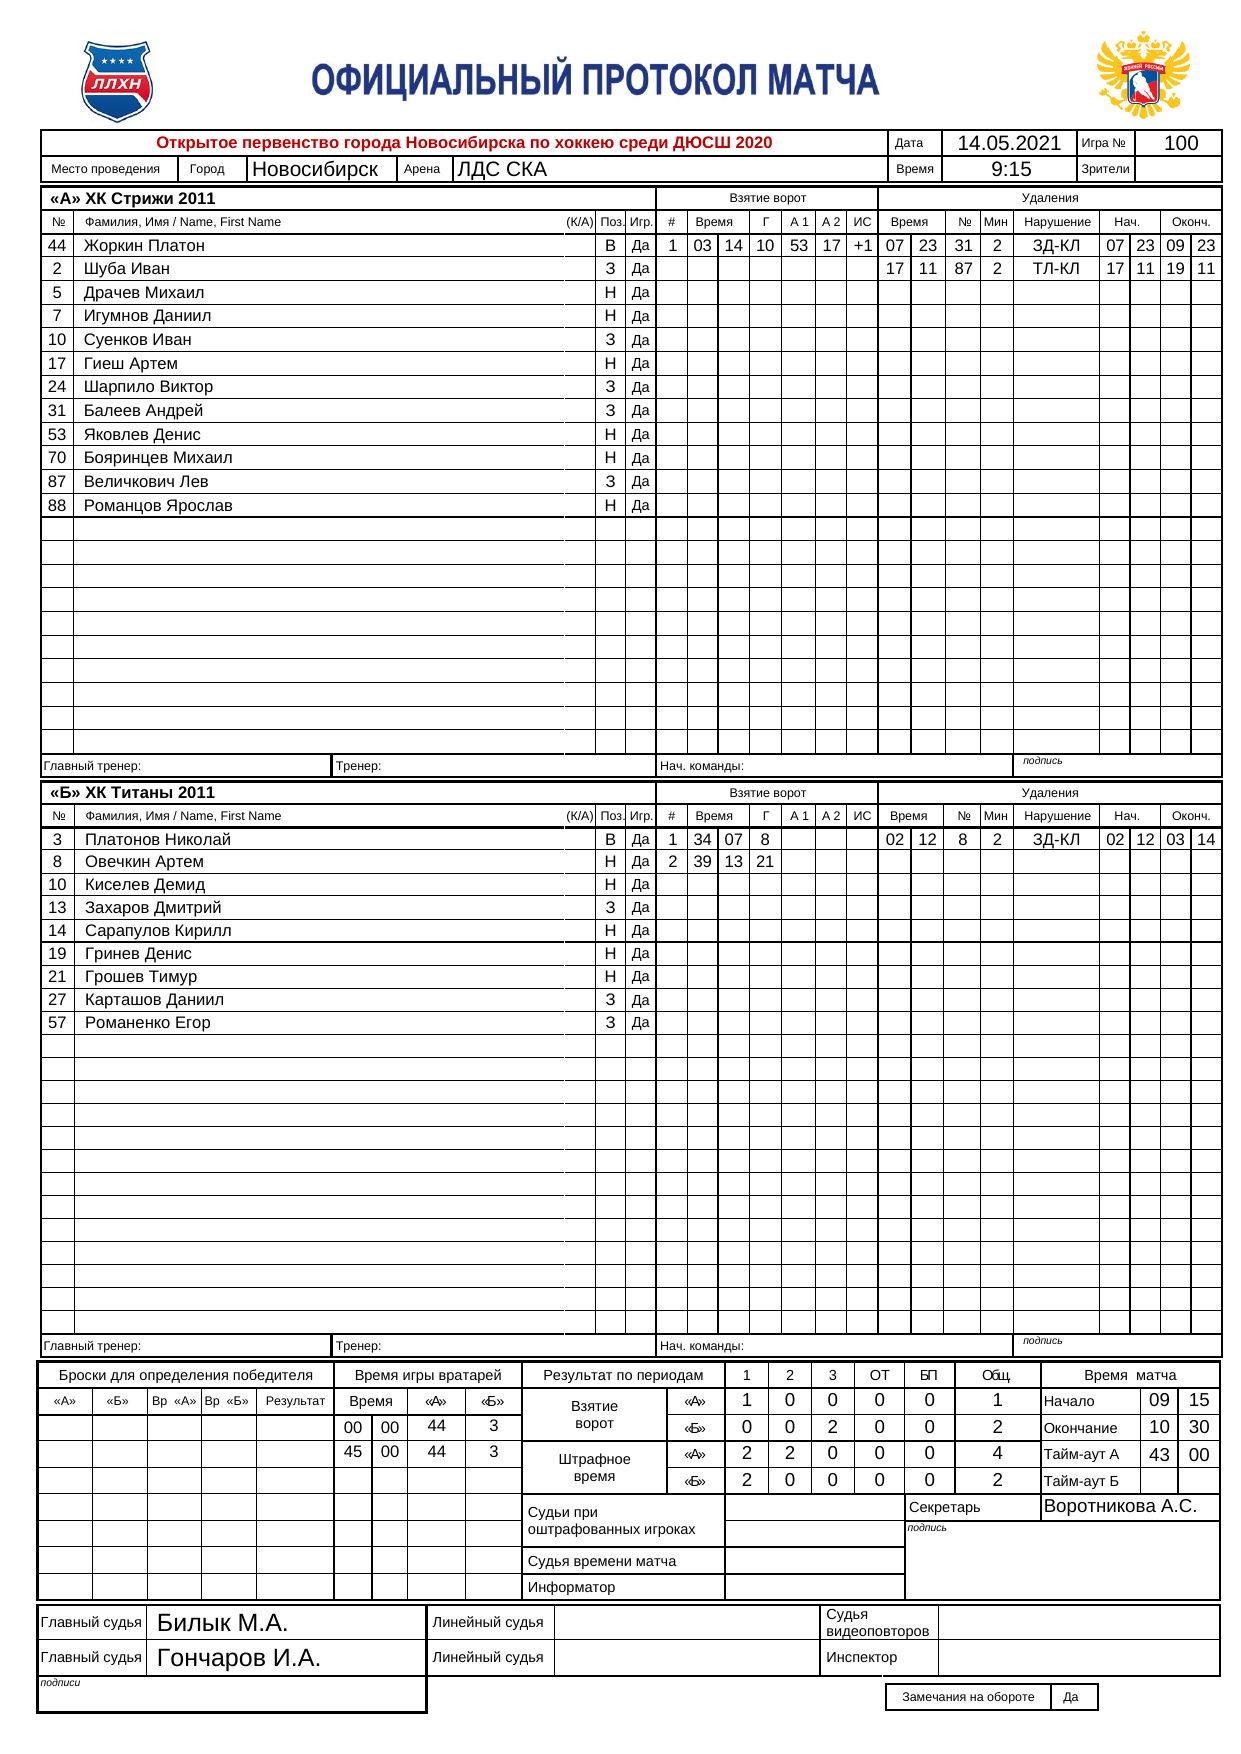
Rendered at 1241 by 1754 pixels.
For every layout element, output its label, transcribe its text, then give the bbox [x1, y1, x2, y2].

table_cell [657, 257, 687, 280]
table_cell [719, 1081, 749, 1103]
table_cell Гиеш Артем [74, 352, 564, 374]
table_cell Карташов Даниил [75, 989, 564, 1011]
table_cell [946, 281, 980, 303]
table_cell Да [626, 376, 655, 398]
table_cell [1131, 659, 1160, 682]
table_cell [750, 683, 781, 706]
table_cell 2 [726, 1468, 768, 1493]
table_cell [1131, 1311, 1160, 1333]
table_cell [335, 1547, 371, 1573]
table_cell [688, 943, 717, 964]
table_cell [944, 989, 980, 1011]
table_cell Яковлев Денис [74, 423, 564, 445]
table_cell [596, 707, 625, 729]
table_cell [688, 874, 717, 895]
table_cell [1131, 943, 1160, 964]
table_cell [879, 565, 910, 587]
table_cell [596, 612, 625, 634]
table_cell [257, 1416, 333, 1440]
table_cell Игр. [626, 805, 655, 826]
table_cell [93, 1494, 147, 1520]
table_cell [1100, 659, 1129, 682]
table_cell [1192, 659, 1221, 682]
table_cell 07 [879, 235, 910, 256]
table_cell [981, 1196, 1013, 1218]
table_cell 10 [1141, 1415, 1177, 1440]
table_cell [42, 683, 73, 706]
table_cell [1014, 707, 1099, 729]
table_cell 8 [750, 829, 781, 849]
table_cell [202, 1494, 256, 1520]
table_cell [1192, 920, 1221, 941]
table_cell [1100, 636, 1129, 658]
table_cell Н [596, 920, 625, 941]
table_cell [1014, 850, 1099, 872]
table_cell Тренер: [333, 1335, 655, 1356]
table_cell [688, 636, 717, 658]
table_cell [688, 966, 717, 987]
table_cell [1100, 423, 1129, 445]
table_cell 2 [981, 235, 1013, 256]
table_cell [912, 470, 945, 493]
table_cell [42, 1219, 74, 1241]
table_cell [816, 470, 846, 493]
table_cell [1131, 1127, 1160, 1149]
table_cell [782, 494, 815, 516]
table_cell [75, 1150, 564, 1172]
table_cell [42, 518, 73, 540]
table_cell [1014, 1150, 1099, 1172]
table_cell [1100, 989, 1129, 1011]
table_cell [981, 399, 1013, 422]
table_cell [596, 1127, 625, 1149]
table_cell [879, 1127, 910, 1149]
table_cell Главный тренер: [42, 1335, 330, 1356]
table_cell [719, 588, 749, 611]
table_cell [782, 659, 815, 682]
table_cell Тайм-аут Б [1042, 1468, 1140, 1493]
table_cell 11 [1192, 257, 1221, 280]
table_cell Да [626, 423, 655, 445]
table_cell [596, 1288, 625, 1310]
table_cell [657, 1127, 687, 1149]
table_cell [466, 1547, 521, 1573]
table_cell [782, 1058, 815, 1079]
table_cell [688, 518, 717, 540]
table_cell [719, 1058, 749, 1079]
table_cell 43 [1141, 1441, 1177, 1467]
table_cell Главный тренер: [42, 755, 330, 776]
table_cell Город [179, 157, 246, 181]
table_cell Платонов Николай [75, 829, 564, 849]
table_cell [847, 1288, 877, 1310]
table_cell [847, 281, 877, 303]
table_cell [1100, 1265, 1129, 1287]
table_cell [626, 1242, 655, 1264]
table_cell [596, 1311, 625, 1333]
table_cell [565, 1219, 595, 1241]
table_cell [1192, 612, 1221, 634]
table_cell [626, 1265, 655, 1287]
table_cell [1100, 966, 1129, 987]
table_cell А 2 [816, 211, 846, 233]
table_cell [565, 1311, 595, 1333]
table_cell [596, 1265, 625, 1287]
table_cell [719, 352, 749, 374]
table_cell Штрафное время [523, 1442, 666, 1493]
table_cell Грошев Тимур [75, 966, 564, 987]
table_cell Результат [257, 1389, 333, 1413]
table_cell [981, 966, 1013, 987]
table_cell [75, 1104, 564, 1126]
table_cell [1161, 1242, 1190, 1264]
table_cell [1014, 920, 1099, 941]
table_cell [719, 328, 749, 351]
table_cell [782, 352, 815, 374]
table_cell [1161, 1311, 1190, 1333]
table_cell [1100, 305, 1129, 327]
table_cell [74, 707, 564, 729]
table_cell [750, 1219, 781, 1241]
table_cell Инспектор [821, 1640, 938, 1675]
table_cell [719, 920, 749, 941]
table_cell 07 [719, 829, 749, 849]
table_cell [981, 1288, 1013, 1310]
table_cell [1131, 850, 1160, 872]
table_cell [688, 683, 717, 706]
table_cell [782, 328, 815, 351]
table_cell [1192, 636, 1221, 658]
table_cell [1161, 612, 1190, 634]
table_cell [782, 376, 815, 398]
table_cell [596, 588, 625, 611]
table_cell [719, 1196, 749, 1218]
table_cell [847, 659, 877, 682]
table_cell [335, 1468, 371, 1493]
table_cell (К/А) [565, 211, 595, 233]
table_cell подпись [906, 1522, 1219, 1599]
table_cell [1100, 376, 1129, 398]
table_cell 3 [466, 1416, 521, 1440]
table_cell [74, 730, 564, 753]
table_cell [148, 1441, 201, 1467]
table_cell Тренер: [333, 755, 655, 776]
table_cell [1161, 1150, 1190, 1172]
table_cell [847, 829, 877, 849]
table_cell [719, 376, 749, 398]
table_cell [626, 707, 655, 729]
table_cell 24 [42, 376, 73, 398]
table_cell [565, 1058, 595, 1079]
table_cell [816, 423, 846, 445]
table_cell [148, 1416, 201, 1440]
table_cell [782, 257, 815, 280]
table_cell [1014, 1196, 1099, 1218]
table_cell [1131, 565, 1160, 587]
table_cell З [596, 399, 625, 422]
table_cell [879, 1242, 910, 1264]
table_cell [657, 966, 687, 987]
table_cell [750, 376, 781, 398]
table_cell [912, 874, 943, 895]
table_cell [42, 588, 73, 611]
table_cell [879, 612, 910, 634]
table_cell Вр «А» [148, 1389, 201, 1413]
table_cell [1014, 1173, 1099, 1195]
table_cell [75, 1035, 564, 1057]
table_cell [750, 896, 781, 918]
table_cell [626, 1219, 655, 1241]
table_cell [816, 1265, 846, 1287]
table_cell [408, 1574, 465, 1599]
table_cell Н [596, 305, 625, 327]
table_cell [816, 1058, 846, 1079]
table_cell [847, 257, 877, 280]
table_cell [42, 1104, 74, 1126]
table_cell Новосибирск [248, 157, 396, 181]
table_cell № [42, 805, 74, 826]
table_cell [466, 1494, 521, 1520]
table_cell [75, 1288, 564, 1310]
table_cell [1131, 989, 1160, 1011]
table_cell [816, 707, 846, 729]
table_cell [1192, 376, 1221, 398]
table_cell [688, 896, 717, 918]
table_cell [1192, 352, 1221, 374]
table_cell [847, 470, 877, 493]
table_cell [1161, 1035, 1190, 1057]
table_cell [657, 1219, 687, 1241]
table_cell [626, 1311, 655, 1333]
table_cell [1192, 494, 1221, 516]
table_cell [719, 989, 749, 1011]
table_cell Игумнов Даниил [74, 305, 564, 327]
table_cell [946, 588, 980, 611]
table_cell [596, 683, 625, 706]
table_cell [75, 1058, 564, 1079]
table_cell [847, 399, 877, 422]
table_cell [719, 1173, 749, 1195]
table_cell [1161, 470, 1190, 493]
table_cell 2 [981, 257, 1013, 280]
table_cell [946, 541, 980, 564]
table_cell [1192, 470, 1221, 493]
table_cell [981, 328, 1013, 351]
table_cell [148, 1494, 201, 1520]
table_cell [1100, 1127, 1129, 1149]
table_cell [1192, 989, 1221, 1011]
table_cell [939, 1606, 1219, 1639]
table_cell [912, 352, 945, 374]
table_cell [816, 1150, 846, 1172]
table_cell [944, 1242, 980, 1264]
table_cell 14 [42, 920, 74, 941]
table_cell № [946, 211, 980, 233]
table_cell [816, 1173, 846, 1195]
table_cell [657, 541, 687, 564]
table_cell [719, 683, 749, 706]
table_cell [981, 470, 1013, 493]
table_cell 7 [42, 305, 73, 327]
table_cell [42, 1311, 74, 1333]
table_cell Судья времени матча [523, 1548, 724, 1573]
table_cell [939, 1640, 1219, 1675]
table_cell [944, 1173, 980, 1195]
table_cell [1014, 565, 1099, 587]
table_cell [74, 565, 564, 587]
table_cell [1100, 612, 1129, 634]
table_cell [42, 565, 73, 587]
table_cell А 1 [782, 211, 815, 233]
table_cell [565, 683, 595, 706]
table_cell 53 [782, 235, 815, 256]
table_cell [944, 1058, 980, 1079]
table_cell [782, 1035, 815, 1057]
table_cell [847, 683, 877, 706]
table_cell [565, 352, 595, 374]
table_cell [257, 1441, 333, 1467]
table_cell [257, 1494, 333, 1520]
table_cell [946, 612, 980, 634]
table_cell [1014, 1035, 1099, 1057]
table_cell [816, 874, 846, 895]
table_cell [750, 565, 781, 587]
table_cell [719, 423, 749, 445]
table_cell [1131, 470, 1160, 493]
table_cell [1014, 1265, 1099, 1287]
table_cell [879, 470, 910, 493]
table_cell [466, 1468, 521, 1493]
table_cell [202, 1547, 256, 1573]
table_cell [912, 305, 945, 327]
table_cell [1161, 1288, 1190, 1310]
table_cell 12 [912, 829, 943, 849]
table_cell 1 [956, 1389, 1040, 1413]
table_cell [782, 305, 815, 327]
table_cell [1100, 707, 1129, 729]
table_cell [428, 1677, 882, 1711]
table_cell [1100, 1081, 1129, 1103]
table_cell [565, 518, 595, 540]
table_cell [555, 1640, 819, 1675]
table_cell Да [626, 874, 655, 895]
table_cell [565, 829, 595, 849]
table_cell [816, 989, 846, 1011]
table_cell [816, 636, 846, 658]
table_cell [944, 1311, 980, 1333]
table_cell [847, 850, 877, 872]
table_cell 87 [946, 257, 980, 280]
table_cell 3 [42, 829, 74, 849]
table_cell [879, 1173, 910, 1195]
table_cell [1131, 352, 1160, 374]
table_cell 87 [42, 470, 73, 493]
table_cell [816, 659, 846, 682]
table_cell Нарушение [1014, 211, 1099, 233]
table_cell [1161, 1219, 1190, 1241]
table_cell [688, 399, 717, 422]
table_cell Да [626, 920, 655, 941]
table_cell Мин [981, 211, 1013, 233]
table_cell [657, 565, 687, 587]
table_cell [750, 257, 781, 280]
table_cell [879, 1035, 910, 1057]
table_cell [1192, 683, 1221, 706]
table_cell [726, 1521, 904, 1546]
table_cell [879, 920, 910, 941]
table_cell [912, 518, 945, 540]
table_cell Овечкин Артем [75, 850, 564, 872]
table_cell 0 [855, 1389, 904, 1413]
table_cell «А» [668, 1442, 724, 1467]
table_cell [1161, 376, 1190, 398]
table_cell [688, 494, 717, 516]
table_cell [596, 1242, 625, 1264]
table_cell [719, 518, 749, 540]
table_cell [1161, 1173, 1190, 1195]
table_cell [42, 1150, 74, 1172]
table_cell [816, 565, 846, 587]
table_cell Время [879, 805, 943, 826]
table_cell [912, 1265, 943, 1287]
table_header Удаления [879, 783, 1221, 803]
table_cell [1131, 1104, 1160, 1126]
table_cell [39, 1441, 92, 1467]
table_cell [847, 1127, 877, 1149]
table_cell [565, 1150, 595, 1172]
table_cell [565, 707, 595, 729]
table_header Результат по периодам [523, 1363, 724, 1387]
table_cell [1014, 588, 1099, 611]
table_cell [626, 588, 655, 611]
table_cell [879, 376, 910, 398]
table_cell [74, 612, 564, 634]
table_cell [912, 943, 943, 964]
table_cell [782, 1265, 815, 1287]
table_cell З [596, 376, 625, 398]
table_cell [74, 683, 564, 706]
table_header Игра № [1078, 131, 1134, 155]
table_cell [847, 1081, 877, 1103]
table_cell [816, 446, 846, 469]
table_cell [1131, 1288, 1160, 1310]
table_cell [944, 966, 980, 987]
table_cell [750, 1081, 781, 1103]
table_cell [847, 1311, 877, 1333]
table_cell [816, 541, 846, 564]
table_cell Суенков Иван [74, 328, 564, 351]
table_cell [782, 1150, 815, 1172]
table_cell [847, 446, 877, 469]
table_cell [626, 659, 655, 682]
table_cell [93, 1521, 147, 1546]
table_cell [750, 588, 781, 611]
table_cell [879, 352, 910, 374]
table_cell [912, 989, 943, 1011]
table_cell [879, 541, 910, 564]
table_cell [847, 1104, 877, 1126]
table_header Дата [889, 131, 941, 155]
table_cell [879, 850, 910, 872]
table_cell [1192, 966, 1221, 987]
table_cell [626, 1196, 655, 1218]
table_cell [39, 1494, 92, 1520]
table_cell [719, 1219, 749, 1241]
table_cell [816, 683, 846, 706]
table_cell [688, 281, 717, 303]
table_cell [719, 943, 749, 964]
table_cell [565, 730, 595, 753]
table_cell [555, 1606, 819, 1639]
table_cell [596, 659, 625, 682]
table_cell [782, 1012, 815, 1033]
table_cell [912, 1311, 943, 1333]
table_cell [596, 565, 625, 587]
table_cell [75, 1242, 564, 1264]
table_cell 45 [335, 1441, 371, 1467]
table_cell [688, 257, 717, 280]
table_cell [39, 1521, 92, 1546]
table_cell [719, 707, 749, 729]
table_cell [879, 989, 910, 1011]
table_cell З [596, 470, 625, 493]
table_cell [847, 1242, 877, 1264]
table_cell [1192, 423, 1221, 445]
table_cell Место проведения [42, 157, 177, 181]
table_header Удаления [879, 188, 1221, 209]
table_cell [626, 1288, 655, 1310]
table_cell [688, 707, 717, 729]
table_cell [93, 1468, 147, 1493]
table_cell 00 [1179, 1441, 1219, 1467]
table_cell [1014, 376, 1099, 398]
table_cell [1014, 1104, 1099, 1126]
table_cell [1192, 446, 1221, 469]
table_cell [981, 281, 1013, 303]
table_cell [750, 1265, 781, 1287]
table_cell [750, 1058, 781, 1079]
table_cell [750, 494, 781, 516]
table_cell [93, 1574, 147, 1599]
table_cell [912, 399, 945, 422]
table_cell [657, 494, 687, 516]
table_cell «А» [408, 1389, 465, 1413]
table_cell Главный судья [39, 1640, 146, 1675]
table_cell [657, 1196, 687, 1218]
table_cell [1014, 1288, 1099, 1310]
table_cell [719, 470, 749, 493]
table_cell [750, 281, 781, 303]
table_cell [1192, 896, 1221, 918]
table_cell [719, 305, 749, 327]
table_cell [257, 1547, 333, 1573]
table_cell [719, 874, 749, 895]
table_cell 2 [42, 257, 73, 280]
table_cell [981, 707, 1013, 729]
table_cell Н [596, 943, 625, 964]
table_cell [1014, 683, 1099, 706]
table_cell 10 [42, 328, 73, 351]
table_cell [946, 518, 980, 540]
table_cell [946, 730, 980, 753]
table_cell «Б» [668, 1415, 724, 1440]
table_cell 23 [912, 235, 945, 256]
table_cell [688, 1104, 717, 1126]
table_cell [657, 659, 687, 682]
table_cell Гринев Денис [75, 943, 564, 964]
table_cell [879, 399, 910, 422]
table_cell [981, 1058, 1013, 1079]
table_cell [74, 636, 564, 658]
table_cell [1014, 305, 1099, 327]
table_cell [981, 376, 1013, 398]
table_cell [944, 1219, 980, 1241]
table_cell [782, 518, 815, 540]
table_cell [1100, 920, 1129, 941]
table_cell [719, 659, 749, 682]
table_cell [1014, 1081, 1099, 1103]
table_cell 0 [855, 1415, 904, 1440]
table_cell [750, 1012, 781, 1033]
table_cell [782, 1104, 815, 1126]
table_cell [565, 494, 595, 516]
table_cell 3 [466, 1441, 521, 1467]
table_cell Да [626, 896, 655, 918]
table_cell [42, 636, 73, 658]
table_cell [879, 328, 910, 351]
table_cell [981, 1104, 1013, 1126]
table_cell Судьи при оштрафованных игроках [523, 1495, 724, 1546]
table_cell [1161, 352, 1190, 374]
table_cell Да [626, 989, 655, 1011]
table_cell [1014, 518, 1099, 540]
table_cell [1131, 1150, 1160, 1172]
table_cell [726, 1548, 904, 1573]
table_cell [688, 989, 717, 1011]
table_cell [981, 989, 1013, 1011]
table_cell [719, 446, 749, 469]
table_cell [565, 1012, 595, 1033]
table_cell [782, 896, 815, 918]
table_cell [1192, 850, 1221, 872]
table_cell Да [626, 943, 655, 964]
table_cell Величкович Лев [74, 470, 564, 493]
table_cell [879, 1196, 910, 1218]
table_cell [879, 966, 910, 987]
table_cell 0 [905, 1468, 954, 1493]
table_cell [1192, 1104, 1221, 1126]
table_cell [657, 707, 687, 729]
table_cell [879, 518, 910, 540]
table_cell [981, 683, 1013, 706]
table_cell [879, 305, 910, 327]
table_cell [688, 1242, 717, 1264]
table_cell [626, 1081, 655, 1103]
table_cell [373, 1547, 407, 1573]
table_cell [1100, 1035, 1129, 1057]
table_cell [912, 446, 945, 469]
table_cell [946, 376, 980, 398]
table_cell [1100, 588, 1129, 611]
table_header «А» ХК Стрижи 2011 [42, 188, 655, 209]
table_cell [565, 446, 595, 469]
table_cell [912, 1196, 943, 1218]
table_cell # [657, 211, 687, 233]
table_cell З [596, 328, 625, 351]
table_cell 14 [1192, 829, 1221, 849]
table_cell [944, 1104, 980, 1126]
table_cell [657, 896, 687, 918]
table_cell [596, 518, 625, 540]
table_cell [944, 1127, 980, 1149]
table_cell [782, 541, 815, 564]
table_cell Зрители [1078, 157, 1134, 181]
table_cell [847, 1058, 877, 1079]
table_cell 44 [408, 1441, 465, 1467]
table_cell [257, 1468, 333, 1493]
table_cell № [944, 805, 980, 826]
table_cell [657, 328, 687, 351]
table_cell [981, 305, 1013, 327]
table_cell [750, 1127, 781, 1149]
table_cell подписи [39, 1677, 425, 1711]
table_cell [1014, 1242, 1099, 1264]
table_cell [688, 376, 717, 398]
table_cell [750, 612, 781, 634]
table_cell [750, 518, 781, 540]
table_cell [626, 518, 655, 540]
table_cell [944, 1012, 980, 1033]
table_cell 88 [42, 494, 73, 516]
table_cell 5 [42, 281, 73, 303]
table_cell [719, 1104, 749, 1126]
table_cell [946, 659, 980, 682]
table_cell [1014, 612, 1099, 634]
table_cell [657, 683, 687, 706]
table_cell [657, 352, 687, 374]
table_cell Бояринцев Михаил [74, 446, 564, 469]
table_cell 0 [812, 1442, 854, 1467]
table_cell 1 [726, 1389, 768, 1413]
table_cell [1014, 281, 1099, 303]
table_cell 70 [42, 446, 73, 469]
table_cell [1131, 1012, 1160, 1033]
table_cell [912, 896, 943, 918]
table_cell [816, 518, 846, 540]
table_cell [1161, 730, 1190, 753]
table_cell [981, 874, 1013, 895]
table_cell [626, 636, 655, 658]
table_cell 2 [956, 1468, 1040, 1493]
table_cell [782, 850, 815, 872]
table_header Взятие ворот [657, 783, 877, 803]
table_cell 03 [688, 235, 717, 256]
table_cell Драчев Михаил [74, 281, 564, 303]
table_cell 17 [42, 352, 73, 374]
table_cell 03 [1161, 829, 1190, 849]
table_cell [1192, 541, 1221, 564]
table_cell З [596, 1012, 625, 1033]
table_cell 23 [1131, 235, 1160, 256]
table_cell [719, 565, 749, 587]
table_cell Балеев Андрей [74, 399, 564, 422]
table_cell [750, 446, 781, 469]
table_cell [750, 305, 781, 327]
table_cell [74, 541, 564, 564]
table_cell [42, 1058, 74, 1079]
table_cell [565, 1173, 595, 1195]
table_cell [847, 352, 877, 374]
table_cell [1014, 874, 1099, 895]
table_cell [1161, 1127, 1190, 1149]
table_cell [847, 612, 877, 634]
table_cell [1131, 376, 1160, 398]
table_cell [816, 730, 846, 753]
table_cell [782, 874, 815, 895]
table_cell Взятие ворот [523, 1389, 666, 1440]
table_cell [782, 1081, 815, 1103]
table_cell [1100, 1173, 1129, 1195]
table_cell [981, 494, 1013, 516]
table_cell [39, 1547, 92, 1573]
table_cell Н [596, 966, 625, 987]
table_cell [596, 1150, 625, 1172]
table_cell [847, 588, 877, 611]
table_cell 1 [657, 829, 687, 849]
table_cell [1161, 541, 1190, 564]
table_cell [1161, 565, 1190, 587]
table_cell 21 [750, 850, 781, 872]
table_cell [782, 920, 815, 941]
table_cell 0 [855, 1468, 904, 1493]
table_cell Информатор [523, 1575, 724, 1599]
table_cell [657, 943, 687, 964]
table_cell Арена [398, 157, 452, 181]
table_cell 11 [1131, 257, 1160, 280]
table_cell [1100, 352, 1129, 374]
table_cell [1100, 730, 1129, 753]
table_cell [42, 730, 73, 753]
table_cell Окончание [1042, 1415, 1140, 1440]
table_cell [657, 989, 687, 1011]
table_cell [202, 1468, 256, 1493]
table_cell [912, 1150, 943, 1172]
table_cell Сарапулов Кирилл [75, 920, 564, 941]
table_cell 12 [1131, 829, 1160, 849]
table_cell [782, 1311, 815, 1333]
table_cell ЗД-КЛ [1014, 829, 1099, 849]
table_cell Н [596, 352, 625, 374]
table_cell [565, 305, 595, 327]
table_cell [75, 1219, 564, 1241]
table_cell [782, 966, 815, 987]
table_cell [1192, 1242, 1221, 1264]
table_cell [688, 730, 717, 753]
table_cell Поз. [596, 805, 625, 826]
table_cell [946, 352, 980, 374]
table_cell [202, 1416, 256, 1440]
table_cell [148, 1547, 201, 1573]
table_cell 34 [688, 829, 717, 849]
table_cell +1 [847, 235, 877, 256]
table_cell [981, 1035, 1013, 1057]
table_cell [946, 470, 980, 493]
table_cell Киселев Демид [75, 874, 564, 895]
table_cell [565, 989, 595, 1011]
table_cell Да [626, 446, 655, 469]
table_cell [1014, 636, 1099, 658]
table_cell [946, 305, 980, 327]
table_cell [912, 494, 945, 516]
table_cell [750, 874, 781, 895]
table_cell А 2 [816, 805, 846, 826]
table_cell [750, 943, 781, 964]
table_header «Б» ХК Титаны 2011 [42, 783, 655, 803]
table_cell подпись [1014, 1335, 1221, 1356]
table_cell Да [626, 399, 655, 422]
table_cell [42, 659, 73, 682]
table_cell Вр «Б» [202, 1389, 256, 1413]
table_cell [1100, 1104, 1129, 1126]
table_cell Поз. [596, 211, 625, 233]
table_cell [782, 446, 815, 469]
table_cell [981, 565, 1013, 587]
table_cell [750, 1311, 781, 1333]
table_cell [912, 659, 945, 682]
table_cell [912, 376, 945, 398]
table_cell 9:15 [943, 157, 1076, 181]
table_cell 02 [879, 829, 910, 849]
table_cell [1014, 494, 1099, 516]
table_cell [944, 874, 980, 895]
table_cell Фамилия, Имя / Name, First Name [75, 805, 565, 826]
table_cell Нач. [1100, 211, 1160, 233]
table_cell 44 [408, 1416, 465, 1440]
table_cell 30 [1179, 1415, 1219, 1440]
table_cell [596, 541, 625, 564]
table_cell [688, 1311, 717, 1333]
table_cell [879, 1288, 910, 1310]
table_cell [816, 1196, 846, 1218]
table_cell [1014, 423, 1099, 445]
table_cell [879, 1058, 910, 1079]
table_cell [750, 1150, 781, 1172]
table_cell [626, 1150, 655, 1172]
table_cell [1141, 1468, 1177, 1493]
table_cell [688, 612, 717, 634]
table_cell [75, 1127, 564, 1149]
table_cell [816, 494, 846, 516]
table_cell [879, 659, 910, 682]
table_cell [1161, 659, 1190, 682]
table_cell [1100, 541, 1129, 564]
table_cell [408, 1494, 465, 1520]
table_cell [847, 1265, 877, 1287]
table_cell З [596, 896, 625, 918]
table_cell [912, 1288, 943, 1310]
table_cell [912, 1173, 943, 1195]
table_cell [657, 1081, 687, 1103]
table_cell Да [626, 235, 655, 256]
table_cell З [596, 257, 625, 280]
table_cell [719, 1242, 749, 1264]
table_cell [719, 257, 749, 280]
table_cell [626, 565, 655, 587]
table_cell [879, 1219, 910, 1241]
table_cell [1131, 328, 1160, 351]
table_cell [1161, 328, 1190, 351]
table_cell [981, 1265, 1013, 1287]
table_cell [565, 423, 595, 445]
table_cell [565, 1196, 595, 1218]
table_cell [750, 730, 781, 753]
table_cell [596, 1058, 625, 1079]
table_cell [719, 636, 749, 658]
table_cell [688, 1196, 717, 1218]
table_cell [1014, 1058, 1099, 1079]
table_cell [565, 328, 595, 351]
table_cell «А» [668, 1389, 724, 1413]
table_cell [657, 1150, 687, 1172]
table_cell [657, 470, 687, 493]
table_cell [816, 399, 846, 422]
table_cell [879, 588, 910, 611]
table_cell Да [626, 328, 655, 351]
table_cell [944, 1196, 980, 1218]
table_cell [565, 1035, 595, 1057]
table_cell [847, 989, 877, 1011]
table_header БП [905, 1363, 954, 1387]
table_cell [847, 1219, 877, 1241]
picture [5, 28, 1197, 129]
table_cell [1131, 896, 1160, 918]
table_cell [1131, 541, 1160, 564]
table_cell [335, 1494, 371, 1520]
table_cell Да [626, 966, 655, 987]
table_cell [1100, 1311, 1129, 1333]
table_cell [626, 730, 655, 753]
table_cell [816, 352, 846, 374]
table_cell ЗД-КЛ [1014, 235, 1099, 256]
table_cell [565, 470, 595, 493]
table_cell подпись [1014, 755, 1221, 776]
table_cell [879, 874, 910, 895]
table_cell [1161, 1196, 1190, 1218]
table_cell [847, 730, 877, 753]
table_cell [782, 1127, 815, 1149]
table_cell Нач. команды: [657, 1335, 1012, 1356]
table_cell [74, 588, 564, 611]
table_cell 17 [816, 235, 846, 256]
table_cell [1131, 1196, 1160, 1218]
table_cell [816, 920, 846, 941]
table_cell [1131, 874, 1160, 895]
table_cell [1100, 565, 1129, 587]
table_cell [1014, 328, 1099, 351]
table_cell [75, 1196, 564, 1218]
table_cell [816, 829, 846, 849]
table_cell (К/А) [565, 805, 595, 826]
table_cell 2 [956, 1415, 1040, 1440]
table_cell 0 [812, 1468, 854, 1493]
table_cell [816, 1311, 846, 1333]
table_cell 27 [42, 989, 74, 1011]
table_cell [657, 920, 687, 941]
table_cell [42, 1196, 74, 1218]
table_cell [688, 328, 717, 351]
table_cell [750, 707, 781, 729]
table_cell [565, 943, 595, 964]
table_cell [1014, 1311, 1099, 1333]
table_cell [847, 423, 877, 445]
table_cell [373, 1574, 407, 1599]
table_cell [719, 1012, 749, 1033]
table_cell [946, 446, 980, 469]
table_cell [1131, 920, 1160, 941]
table_cell [1131, 1219, 1160, 1241]
table_cell Билык М.А. [147, 1606, 425, 1639]
table_cell [944, 896, 980, 918]
table_cell Главный судья [39, 1606, 146, 1639]
table_cell Мин [981, 805, 1013, 826]
table_cell [816, 1012, 846, 1033]
table_cell [1131, 1081, 1160, 1103]
table_cell [782, 423, 815, 445]
table_cell [719, 1127, 749, 1149]
table_cell [750, 541, 781, 564]
table_cell [1100, 1242, 1129, 1264]
table_cell [1161, 446, 1190, 469]
table_cell [657, 1058, 687, 1079]
table_cell [782, 707, 815, 729]
table_cell [1100, 1196, 1129, 1218]
table_cell [688, 1219, 717, 1241]
table_cell Время [889, 157, 941, 181]
table_cell [466, 1521, 521, 1546]
table_cell [981, 1242, 1013, 1264]
table_cell [944, 1035, 980, 1057]
table_cell [1192, 707, 1221, 729]
table_cell [466, 1574, 521, 1599]
table_cell [726, 1575, 904, 1599]
table_cell [657, 874, 687, 895]
table_cell [657, 423, 687, 445]
table_cell [981, 446, 1013, 469]
table_cell [1161, 281, 1190, 303]
table_cell [912, 966, 943, 987]
table_cell [782, 989, 815, 1011]
table_cell [1161, 896, 1190, 918]
table_cell [946, 565, 980, 587]
table_cell [1192, 565, 1221, 587]
table_cell [847, 494, 877, 516]
table_cell [42, 1173, 74, 1195]
table_cell [1192, 1081, 1221, 1103]
table_cell В [596, 829, 625, 849]
table_cell [42, 1288, 74, 1310]
table_cell [879, 683, 910, 706]
table_cell [981, 1219, 1013, 1241]
table_cell [912, 328, 945, 351]
table_cell [565, 588, 595, 611]
table_cell [1131, 1265, 1160, 1287]
table_cell [981, 636, 1013, 658]
table_cell Начало [1042, 1389, 1140, 1413]
table_cell [42, 612, 73, 634]
table_cell [981, 612, 1013, 634]
table_cell [1014, 659, 1099, 682]
table_cell [1161, 850, 1190, 872]
table_cell [1161, 874, 1190, 895]
table_cell [565, 1104, 595, 1126]
table_cell [1131, 966, 1160, 987]
table_header 2 [769, 1363, 811, 1387]
table_cell [816, 305, 846, 327]
table_cell [879, 281, 910, 303]
table_cell [1192, 399, 1221, 422]
table_cell [1161, 1104, 1190, 1126]
table_cell [1192, 874, 1221, 895]
table_cell [782, 829, 815, 849]
table_cell [39, 1574, 92, 1599]
table_cell З [596, 989, 625, 1011]
table_cell Гончаров И.А. [147, 1640, 425, 1675]
table_cell [688, 446, 717, 469]
table_cell [912, 423, 945, 445]
table_cell [565, 1265, 595, 1287]
table_cell [816, 1219, 846, 1241]
table_cell [1014, 966, 1099, 987]
table_cell [1131, 1173, 1160, 1195]
table_cell [596, 1035, 625, 1057]
table_cell [750, 328, 781, 351]
table_cell 0 [812, 1389, 854, 1413]
table_cell [719, 896, 749, 918]
table_cell [1131, 446, 1160, 469]
table_header Общ. [956, 1363, 1040, 1387]
table_cell 2 [981, 829, 1013, 849]
table_cell [688, 588, 717, 611]
table_cell [1131, 730, 1160, 753]
table_cell [912, 730, 945, 753]
table_cell [816, 1035, 846, 1057]
table_cell [946, 399, 980, 422]
table_cell 4 [956, 1442, 1040, 1467]
table_cell [782, 612, 815, 634]
table_cell [879, 896, 910, 918]
table_cell 8 [42, 850, 74, 872]
table_cell Оконч. [1161, 211, 1221, 233]
table_cell [782, 1173, 815, 1195]
table_cell [1161, 399, 1190, 422]
table_cell [946, 683, 980, 706]
table_cell [912, 1058, 943, 1079]
table_cell [981, 1150, 1013, 1172]
table_cell [565, 1081, 595, 1103]
table_cell 15 [1179, 1389, 1219, 1413]
table_cell [912, 541, 945, 564]
table_cell [944, 1150, 980, 1172]
table_cell [782, 943, 815, 964]
table_cell Да [626, 494, 655, 516]
table_cell [688, 659, 717, 682]
table_cell [565, 1242, 595, 1264]
table_cell [719, 612, 749, 634]
table_cell [74, 659, 564, 682]
table_cell [1100, 281, 1129, 303]
table_cell [782, 470, 815, 493]
table_cell [373, 1468, 407, 1493]
table_cell [847, 376, 877, 398]
table_cell [750, 1173, 781, 1195]
table_cell 09 [1161, 235, 1190, 256]
table_cell [912, 707, 945, 729]
table_cell [944, 1265, 980, 1287]
table_cell [879, 494, 910, 516]
table_cell [879, 943, 910, 964]
table_cell [688, 470, 717, 493]
table_cell [1014, 399, 1099, 422]
table_cell [688, 1150, 717, 1172]
table_cell [688, 1265, 717, 1287]
table_cell [816, 1104, 846, 1126]
table_cell [1192, 281, 1221, 303]
table_cell [1131, 1242, 1160, 1264]
table_cell [981, 1173, 1013, 1195]
table_cell [626, 1104, 655, 1126]
table_cell [750, 352, 781, 374]
table_cell [565, 636, 595, 658]
table_cell [74, 518, 564, 540]
table_cell [1100, 470, 1129, 493]
table_cell [847, 966, 877, 987]
table_cell [1100, 874, 1129, 895]
table_cell ИС [847, 805, 877, 826]
table_cell [912, 612, 945, 634]
table_cell 00 [335, 1416, 371, 1440]
table_cell [657, 518, 687, 540]
table_cell [1131, 588, 1160, 611]
table_cell [565, 281, 595, 303]
table_cell [39, 1416, 92, 1440]
table_cell [912, 565, 945, 587]
table_cell [657, 376, 687, 398]
table_cell [75, 1265, 564, 1287]
table_cell [750, 1242, 781, 1264]
table_cell [847, 636, 877, 658]
table_cell [912, 281, 945, 303]
table_cell [782, 1242, 815, 1264]
table_cell [847, 328, 877, 351]
table_cell Н [596, 874, 625, 895]
table_cell [1161, 305, 1190, 327]
table_cell [1161, 943, 1190, 964]
table_cell [719, 1288, 749, 1310]
table_cell [981, 1127, 1013, 1149]
table_cell [596, 1196, 625, 1218]
table_cell [626, 541, 655, 564]
table_cell [1014, 470, 1099, 493]
table_cell [912, 1012, 943, 1033]
table_cell [257, 1574, 333, 1599]
table_cell [626, 1058, 655, 1079]
table_cell [202, 1521, 256, 1546]
table_cell Да [626, 850, 655, 872]
table_cell [1192, 943, 1221, 964]
table_header 100 [1136, 131, 1221, 155]
table_cell 31 [42, 399, 73, 422]
table_cell [816, 896, 846, 918]
table_cell [657, 1012, 687, 1033]
table_cell [879, 730, 910, 753]
table_cell [408, 1547, 465, 1573]
table_cell [1161, 1058, 1190, 1079]
table_cell [750, 423, 781, 445]
table_cell [335, 1574, 371, 1599]
table_cell [688, 352, 717, 374]
table_cell [726, 1495, 904, 1520]
table_cell [879, 1311, 910, 1333]
table_cell Время [688, 211, 749, 233]
table_cell [1161, 423, 1190, 445]
table_cell [912, 1219, 943, 1241]
table_cell [782, 588, 815, 611]
table_cell Игр. [626, 211, 655, 233]
table_cell [373, 1494, 407, 1520]
table_cell [981, 896, 1013, 918]
table_cell [202, 1441, 256, 1467]
table_cell [912, 850, 943, 872]
table_cell [75, 1081, 564, 1103]
table_cell [657, 730, 687, 753]
table_cell [816, 281, 846, 303]
table_cell [657, 305, 687, 327]
table_cell [1161, 1081, 1190, 1103]
table_cell [42, 1127, 74, 1149]
table_cell [750, 920, 781, 941]
table_cell [816, 943, 846, 964]
table_cell [946, 423, 980, 445]
table_cell [944, 1288, 980, 1310]
table_cell [719, 1311, 749, 1333]
table_cell Да [626, 257, 655, 280]
table_cell [847, 1196, 877, 1218]
table_cell [1014, 1012, 1099, 1033]
table_cell Да [626, 470, 655, 493]
table_cell Секретарь [906, 1495, 1040, 1520]
table_cell [1100, 399, 1129, 422]
table_cell [1192, 1219, 1221, 1241]
table_cell [816, 588, 846, 611]
table_cell [1136, 157, 1221, 181]
table_cell [1100, 1219, 1129, 1241]
table_cell [657, 446, 687, 469]
table_cell [626, 1035, 655, 1057]
table_cell [750, 1288, 781, 1310]
table_cell [688, 423, 717, 445]
table_cell [1100, 943, 1129, 964]
table_header Замечания на обороте [887, 1685, 1050, 1709]
table_cell ТЛ-КЛ [1014, 257, 1099, 280]
table_cell [657, 1035, 687, 1057]
table_cell 39 [688, 850, 717, 872]
table_cell [847, 874, 877, 895]
table_cell [981, 541, 1013, 564]
table_cell [946, 707, 980, 729]
table_cell Романенко Егор [75, 1012, 564, 1033]
table_cell [93, 1441, 147, 1467]
table_cell [946, 328, 980, 351]
table_cell [879, 1081, 910, 1103]
table_cell [816, 1127, 846, 1149]
table_cell [1192, 1150, 1221, 1172]
table_cell [719, 1150, 749, 1172]
table_cell [946, 494, 980, 516]
table_cell [912, 683, 945, 706]
table_cell Шуба Иван [74, 257, 564, 280]
table_cell [93, 1547, 147, 1573]
table_cell [1014, 1127, 1099, 1149]
table_cell [596, 1173, 625, 1195]
table_cell [981, 518, 1013, 540]
table_cell [1100, 328, 1129, 351]
table_cell [1099, 1682, 1220, 1711]
table_cell Жоркин Платон [74, 235, 564, 256]
table_cell [1161, 518, 1190, 540]
table_cell Н [596, 281, 625, 303]
table_cell [847, 896, 877, 918]
table_cell [596, 1081, 625, 1103]
table_cell [879, 446, 910, 469]
table_cell ИС [847, 211, 877, 233]
table_cell [816, 1288, 846, 1310]
table_cell [1131, 518, 1160, 540]
table_cell 11 [912, 257, 945, 280]
table_header 3 [812, 1363, 854, 1387]
table_cell [1131, 707, 1160, 729]
table_cell [847, 541, 877, 564]
table_cell [1161, 920, 1190, 941]
table_cell [1161, 989, 1190, 1011]
table_cell [657, 281, 687, 303]
table_cell [1100, 1288, 1129, 1310]
table_cell [944, 850, 980, 872]
table_cell [782, 730, 815, 753]
table_cell [750, 399, 781, 422]
table_cell [847, 920, 877, 941]
table_cell [750, 989, 781, 1011]
table_cell [981, 1311, 1013, 1333]
table_cell [75, 1311, 564, 1333]
table_cell № [42, 211, 73, 233]
table_cell [750, 1035, 781, 1057]
table_cell Захаров Дмитрий [75, 896, 564, 918]
table_cell Н [596, 850, 625, 872]
table_header Броски для определения победителя [39, 1363, 333, 1387]
table_cell [816, 612, 846, 634]
table_cell [750, 470, 781, 493]
table_cell Н [596, 423, 625, 445]
table_cell 09 [1141, 1389, 1177, 1413]
table_cell [782, 1196, 815, 1218]
table_cell [1014, 1219, 1099, 1241]
table_cell [1192, 730, 1221, 753]
table_cell [202, 1574, 256, 1599]
table_cell [782, 1288, 815, 1310]
table_cell [719, 966, 749, 987]
table_cell [847, 943, 877, 964]
table_cell [688, 1081, 717, 1103]
table_cell [657, 1173, 687, 1195]
table_cell [847, 518, 877, 540]
table_cell [565, 659, 595, 682]
table_header ОТ [855, 1363, 904, 1387]
table_cell 44 [42, 235, 73, 256]
table_cell [1179, 1468, 1219, 1493]
table_cell [75, 1173, 564, 1195]
table_cell 17 [1100, 257, 1129, 280]
table_cell Да [626, 281, 655, 303]
table_cell [596, 730, 625, 753]
table_cell [981, 659, 1013, 682]
table_cell [879, 1265, 910, 1287]
table_cell [565, 966, 595, 987]
table_cell 53 [42, 423, 73, 445]
table_cell [1161, 636, 1190, 658]
table_header Взятие ворот [657, 188, 877, 209]
table_cell Тайм-аут А [1042, 1441, 1140, 1467]
table_cell [816, 328, 846, 351]
table_cell Линейный судья [428, 1606, 554, 1639]
table_cell Н [596, 446, 625, 469]
table_cell # [657, 805, 687, 826]
table_cell [148, 1574, 201, 1599]
table_cell [148, 1468, 201, 1493]
table_cell 00 [373, 1441, 407, 1467]
table_cell 31 [946, 235, 980, 256]
table_cell [565, 874, 595, 895]
table_cell [565, 896, 595, 918]
table_cell [1131, 683, 1160, 706]
table_header 1 [726, 1363, 768, 1387]
table_cell 57 [42, 1012, 74, 1033]
table_cell [946, 636, 980, 658]
table_header Да [1052, 1685, 1097, 1709]
table_header Время игры вратарей [335, 1363, 521, 1387]
table_cell [1192, 518, 1221, 540]
table_cell [847, 1012, 877, 1033]
table_cell ЛДС СКА [454, 157, 887, 181]
table_cell [1161, 1265, 1190, 1287]
table_cell 17 [879, 257, 910, 280]
table_cell [944, 943, 980, 964]
table_cell 19 [42, 943, 74, 964]
table_cell [719, 730, 749, 753]
table_cell [657, 636, 687, 658]
table_cell [912, 1035, 943, 1057]
table_cell [782, 636, 815, 658]
table_cell [408, 1521, 465, 1546]
table_cell Нач. команды: [657, 755, 1012, 776]
table_cell «Б » [466, 1389, 521, 1413]
table_cell [1131, 494, 1160, 516]
table_cell [688, 1127, 717, 1149]
table_cell [1100, 850, 1129, 872]
table_cell [1100, 446, 1129, 469]
table_cell [1131, 1035, 1160, 1057]
table_cell 0 [905, 1389, 954, 1413]
table_cell [1100, 518, 1129, 540]
table_cell [981, 730, 1013, 753]
table_cell [1131, 1058, 1160, 1079]
table_cell [816, 1081, 846, 1103]
table_cell 14 [719, 235, 749, 256]
table_cell [1014, 446, 1099, 469]
table_cell [1161, 1012, 1190, 1033]
table_cell Г [750, 805, 781, 826]
table_cell [750, 636, 781, 658]
table_cell [1131, 612, 1160, 634]
table_cell [596, 1104, 625, 1126]
table_cell 0 [726, 1415, 768, 1440]
table_cell 10 [42, 874, 74, 895]
table_cell [750, 1196, 781, 1218]
table_cell [1192, 1173, 1221, 1195]
table_cell Да [626, 352, 655, 374]
table_cell [782, 683, 815, 706]
table_cell «Б» [668, 1468, 724, 1493]
table_cell [847, 565, 877, 587]
table_cell [565, 850, 595, 872]
table_cell [1100, 683, 1129, 706]
table_cell [565, 612, 595, 634]
table_cell [596, 1219, 625, 1241]
table_header Открытое первенство города Новосибирска по хоккею среди ДЮСШ 2020 [42, 131, 887, 155]
table_cell [912, 1242, 943, 1264]
table_cell Н [596, 494, 625, 516]
table_cell [1161, 707, 1190, 729]
table_cell А 1 [782, 805, 815, 826]
table_cell [912, 588, 945, 611]
table_cell 10 [750, 235, 781, 256]
table_cell Линейный судья [428, 1640, 554, 1675]
table_cell [373, 1521, 407, 1546]
table_cell [39, 1468, 92, 1493]
table_cell [1192, 588, 1221, 611]
table_cell 0 [905, 1415, 954, 1440]
table_cell [1131, 399, 1160, 422]
table_cell [912, 1081, 943, 1103]
table_cell [657, 1311, 687, 1333]
table_cell [565, 376, 595, 398]
table_cell [657, 612, 687, 634]
table_cell Г [750, 211, 781, 233]
table_cell [879, 1150, 910, 1172]
table_cell [719, 1035, 749, 1057]
table_cell [1161, 494, 1190, 516]
table_header Время матча [1042, 1363, 1219, 1387]
table_cell [879, 1104, 910, 1126]
table_cell Да [626, 829, 655, 849]
table_cell [565, 1127, 595, 1149]
table_cell [688, 1012, 717, 1033]
table_cell [688, 305, 717, 327]
table_cell [847, 1173, 877, 1195]
table_cell [816, 850, 846, 872]
table_cell 19 [1161, 257, 1190, 280]
table_cell [257, 1521, 333, 1546]
table_cell [596, 636, 625, 658]
table_cell [1100, 896, 1129, 918]
table_cell [626, 612, 655, 634]
table_cell [42, 1265, 74, 1287]
table_cell Судья видеоповторов [821, 1606, 938, 1639]
table_cell [1192, 328, 1221, 351]
table_cell Романцов Ярослав [74, 494, 564, 516]
table_cell [565, 541, 595, 564]
table_cell [981, 920, 1013, 941]
table_cell [657, 588, 687, 611]
table_header 14.05.2021 [943, 131, 1076, 155]
table_cell [688, 1058, 717, 1079]
table_cell [1161, 966, 1190, 987]
table_cell 0 [855, 1442, 904, 1467]
table_cell [1131, 305, 1160, 327]
table_cell [1014, 896, 1099, 918]
table_cell [565, 565, 595, 587]
table_cell 2 [657, 850, 687, 872]
table_cell 21 [42, 966, 74, 987]
table_cell [565, 235, 595, 256]
table_cell [1100, 1058, 1129, 1079]
table_cell [944, 920, 980, 941]
table_cell [981, 1012, 1013, 1033]
table_cell [816, 1242, 846, 1264]
table_cell [565, 920, 595, 941]
table_cell [1131, 636, 1160, 658]
table_cell [944, 1081, 980, 1103]
table_cell 1 [657, 235, 687, 256]
table_cell [42, 1242, 74, 1264]
table_cell [719, 1265, 749, 1287]
table_cell [657, 399, 687, 422]
table_cell [879, 423, 910, 445]
table_cell 0 [769, 1415, 811, 1440]
table_cell [1100, 1012, 1129, 1033]
table_cell Время [879, 211, 945, 233]
table_cell [719, 281, 749, 303]
table_cell [1161, 588, 1190, 611]
table_cell [42, 1035, 74, 1057]
table_cell [1192, 1311, 1221, 1333]
table_cell [688, 565, 717, 587]
table_cell [981, 943, 1013, 964]
table_cell [750, 966, 781, 987]
table_cell [42, 541, 73, 564]
table_cell [1014, 989, 1099, 1011]
table_cell [750, 1104, 781, 1126]
table_cell [782, 1219, 815, 1241]
table_cell [847, 1035, 877, 1057]
table_cell [912, 920, 943, 941]
table_cell [1192, 1127, 1221, 1149]
table_cell [816, 966, 846, 987]
table_cell [782, 281, 815, 303]
table_cell [688, 1288, 717, 1310]
table_cell [981, 1081, 1013, 1103]
table_cell [408, 1468, 465, 1493]
table_cell [1161, 683, 1190, 706]
table_cell 2 [726, 1442, 768, 1467]
table_cell Время [335, 1389, 407, 1413]
table_cell [1100, 1150, 1129, 1172]
table_cell [1014, 730, 1099, 753]
table_cell [981, 850, 1013, 872]
table_cell [688, 920, 717, 941]
table_cell 07 [1100, 235, 1129, 256]
table_cell 2 [769, 1442, 811, 1467]
table_cell [816, 257, 846, 280]
table_cell [626, 1173, 655, 1195]
table_cell [688, 1035, 717, 1057]
table_cell [750, 659, 781, 682]
table_cell [883, 1677, 1220, 1681]
table_cell [816, 376, 846, 398]
table_cell [782, 399, 815, 422]
table_cell 13 [719, 850, 749, 872]
table_cell [912, 636, 945, 658]
table_cell Воротникова А.С. [1042, 1495, 1219, 1520]
table_cell [719, 399, 749, 422]
table_cell [1100, 494, 1129, 516]
table_cell 00 [373, 1416, 407, 1440]
table_cell [912, 1127, 943, 1149]
table_cell [1192, 1012, 1221, 1033]
table_cell [565, 257, 595, 280]
table_cell [626, 683, 655, 706]
table_cell [657, 1288, 687, 1310]
table_cell [335, 1521, 371, 1546]
table_cell Нарушение [1014, 805, 1099, 826]
table_cell Да [626, 1012, 655, 1033]
table_cell [981, 588, 1013, 611]
table_cell Оконч. [1161, 805, 1221, 826]
table_cell [42, 707, 73, 729]
table_cell 8 [944, 829, 980, 849]
table_cell [565, 399, 595, 422]
table_cell 13 [42, 896, 74, 918]
table_cell [782, 565, 815, 587]
table_cell [981, 423, 1013, 445]
table_cell Время [688, 805, 749, 826]
table_cell Шарпило Виктор [74, 376, 564, 398]
table_cell [148, 1521, 201, 1546]
table_cell [1014, 352, 1099, 374]
table_cell [847, 707, 877, 729]
table_cell Фамилия, Имя / Name, First Name [74, 211, 565, 233]
table_cell 0 [905, 1442, 954, 1467]
table_cell [1131, 281, 1160, 303]
table_cell [981, 352, 1013, 374]
table_cell [657, 1104, 687, 1126]
table_cell [93, 1416, 147, 1440]
table_cell В [596, 235, 625, 256]
table_cell [1192, 1035, 1221, 1057]
table_cell 02 [1100, 829, 1129, 849]
table_cell [912, 1104, 943, 1126]
table_cell [42, 1081, 74, 1103]
table_cell [1192, 1288, 1221, 1310]
table_cell [626, 1127, 655, 1149]
table_cell [879, 707, 910, 729]
table_cell [688, 1173, 717, 1195]
table_cell [657, 1265, 687, 1287]
table_cell [847, 305, 877, 327]
table_cell [847, 1150, 877, 1172]
table_cell 0 [769, 1468, 811, 1493]
table_cell Да [626, 305, 655, 327]
table_cell Нач. [1100, 805, 1160, 826]
table_cell [1014, 541, 1099, 564]
table_cell 2 [812, 1415, 854, 1440]
table_cell [688, 541, 717, 564]
table_cell [719, 541, 749, 564]
table_cell [657, 1242, 687, 1264]
table_cell 0 [769, 1389, 811, 1413]
table_cell [1131, 423, 1160, 445]
table_cell [1192, 305, 1221, 327]
table_cell [1014, 943, 1099, 964]
table_cell «А» [39, 1389, 92, 1413]
table_cell [719, 494, 749, 516]
table_cell [1192, 1265, 1221, 1287]
table_cell «Б» [93, 1389, 147, 1413]
table_cell [879, 1012, 910, 1033]
table_cell 23 [1192, 235, 1221, 256]
table_cell [565, 1288, 595, 1310]
table_cell [879, 636, 910, 658]
table_cell [1192, 1058, 1221, 1079]
table_cell [1192, 1196, 1221, 1218]
